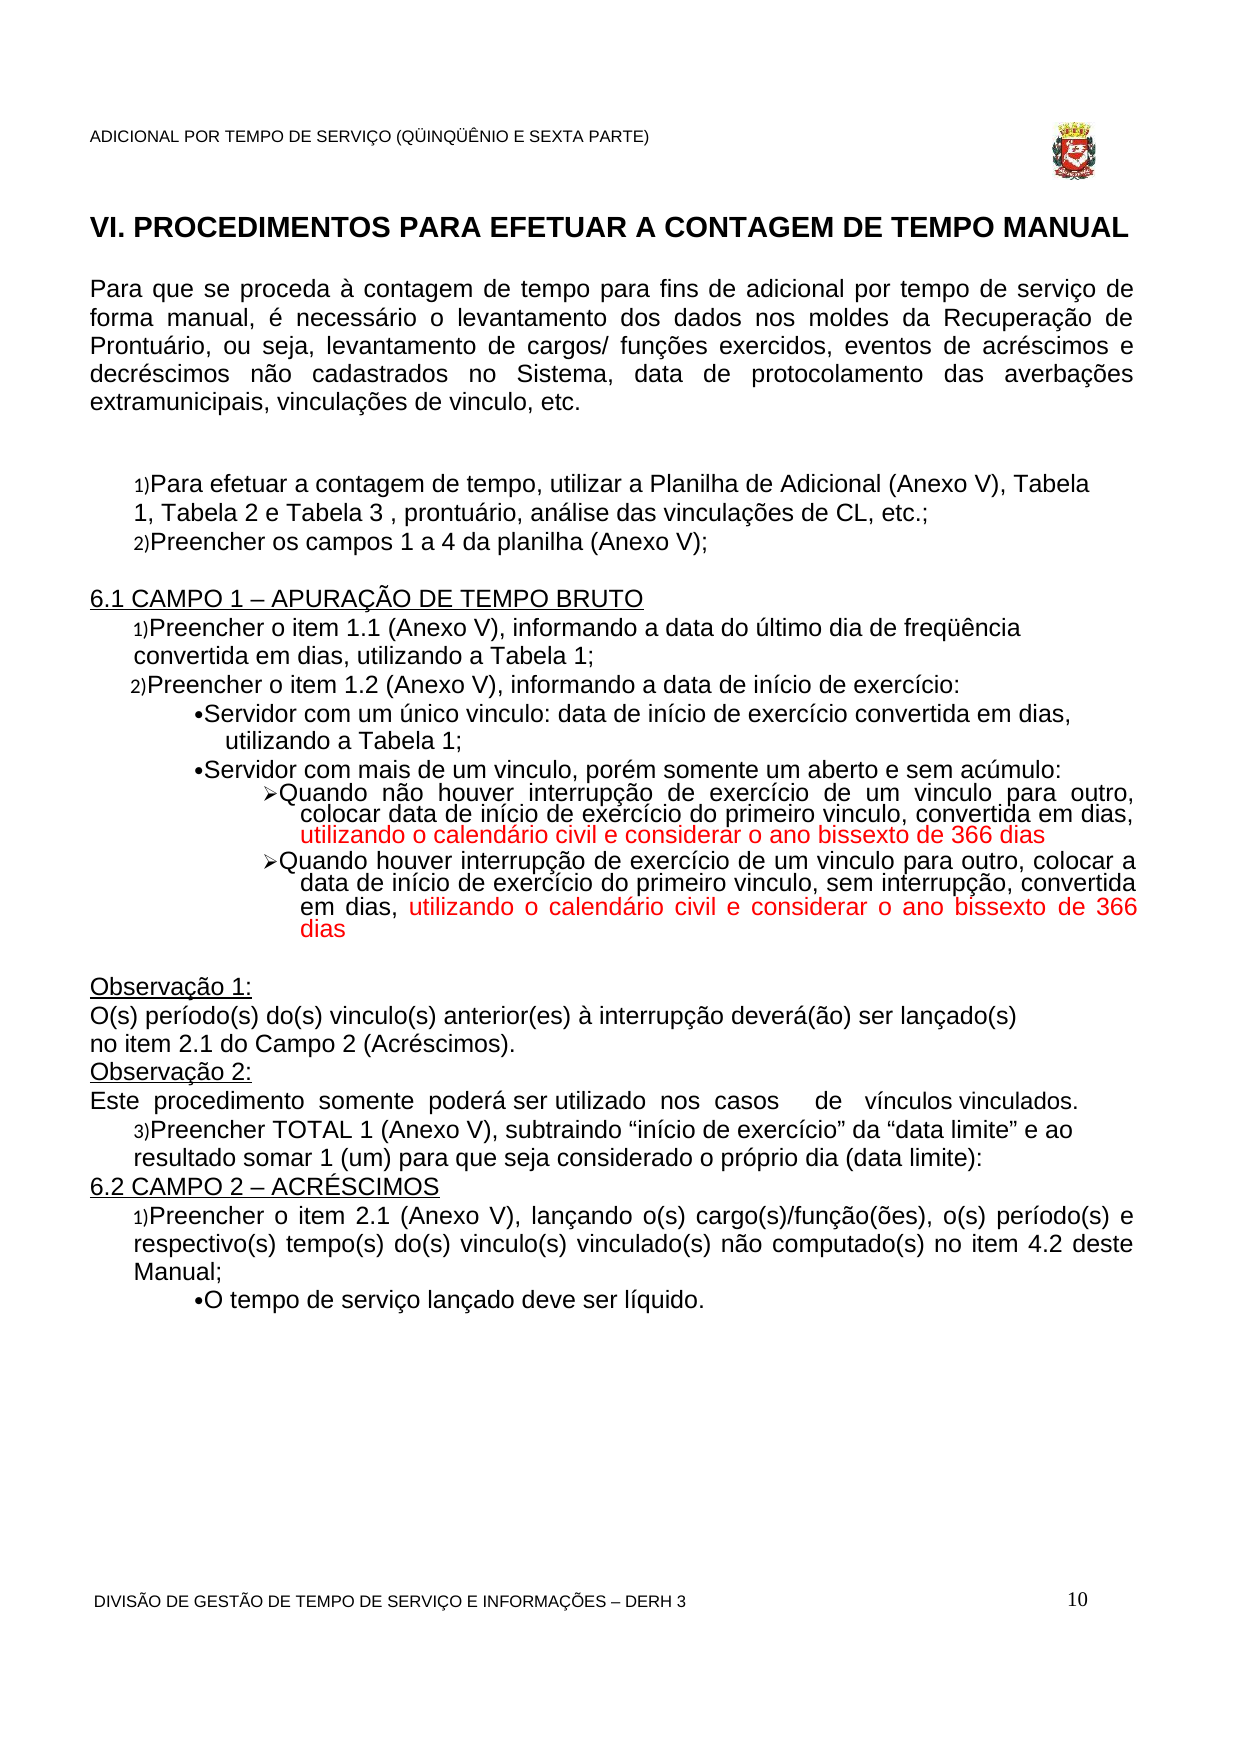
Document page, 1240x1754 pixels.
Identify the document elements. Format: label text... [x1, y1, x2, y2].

text 6.1 CAMPO 1 – APURAÇÃO DE TEMPO BRUTO [89, 584, 1138, 613]
text Para que se proceda à contagem de tempo para fins de adicional por tempo de serviço de forma manual, é necessário o levantamento dos dados nos moldes da Recuperação de Prontuário, ou seja, levantamento de cargos/ funções exercidos, eventos de acréscimos e decréscimos não cadastrados no Sistema, data de protocolamento das averbações extramunicipais, vinculações de vinculo, etc. [89, 275, 1136, 416]
list O tempo de serviço lançado deve ser líquido. [195, 1286, 1138, 1314]
list Servidor com mais de um vinculo, porém somente um aberto e sem acúmulo: [195, 755, 1138, 784]
table_header DIVISÃO DE GESTÃO DE TEMPO DE SERVIÇO E INFORMAÇÕES – DERH 3 [94, 1587, 877, 1611]
list Preencher o item 1.1 (Anexo V), informando a data do último dia de freqüência convertida em dias, utilizando a Tabela 1; [132, 614, 1042, 669]
table_header 10 [877, 1587, 1087, 1611]
list Servidor com um único vinculo: data de início de exercício convertida em dias, utilizando a Tabela 1; [195, 702, 1098, 755]
list Quando não houver interrupção de exercício de um vinculo para outro, colocar data de início de exercício do primeiro vinculo, convertida em dias, utilizando o calendário civil e considerar o ano bissexto de 366 dias [262, 784, 1136, 849]
list Preencher TOTAL 1 (Anexo V), subtraindo “início de exercício” da “data limite” e ao resultado somar 1 (um) para que seja considerado o próprio dia (data limite): [133, 1117, 1092, 1172]
list Preencher o item 1.2 (Anexo V), informando a data de início de exercício: [130, 670, 1138, 699]
text Este procedimento somente poderá ser utilizado nos casos de vínculos vinculados. [89, 1086, 1138, 1115]
text O(s) período(s) do(s) vinculo(s) anterior(es) à interrupção deverá(ão) ser lançado(s) no item 2.1 do Campo 2 (Acréscimos). [89, 1002, 1050, 1058]
list Preencher os campos 1 a 4 da planilha (Anexo V); [133, 527, 1138, 556]
list Para efetuar a contagem de tempo, utilizar a Planilha de Adicional (Anexo V), Tabela 1, Tabela 2 e Tabela 3 , prontuário, análise das vinculações de CL, etc.; [133, 470, 1111, 526]
list Preencher o item 2.1 (Anexo V), lançando o(s) cargo(s)/função(ões), o(s) período(s) e respectivo(s) tempo(s) do(s) vinculo(s) vinculado(s) não computado(s) no item 4.2 deste Manual; [132, 1203, 1136, 1285]
text Observação 2: [89, 1058, 1138, 1086]
text VI. PROCEDIMENTOS PARA EFETUAR A CONTAGEM DE TEMPO MANUAL [89, 210, 1138, 243]
text 6.2 CAMPO 2 – ACRÉSCIMOS [89, 1172, 1138, 1201]
text ADICIONAL POR TEMPO DE SERVIÇO (QÜINQÜÊNIO E SEXTA PARTE) [89, 127, 1052, 146]
list Quando houver interrupção de exercício de um vinculo para outro, colocar a data de início de exercício do primeiro vinculo, sem interrupção, convertida em dias, utilizando o calendário civil e considerar o ano bissexto de 366 dias [262, 851, 1138, 943]
text Observação 1: [89, 972, 1138, 1001]
